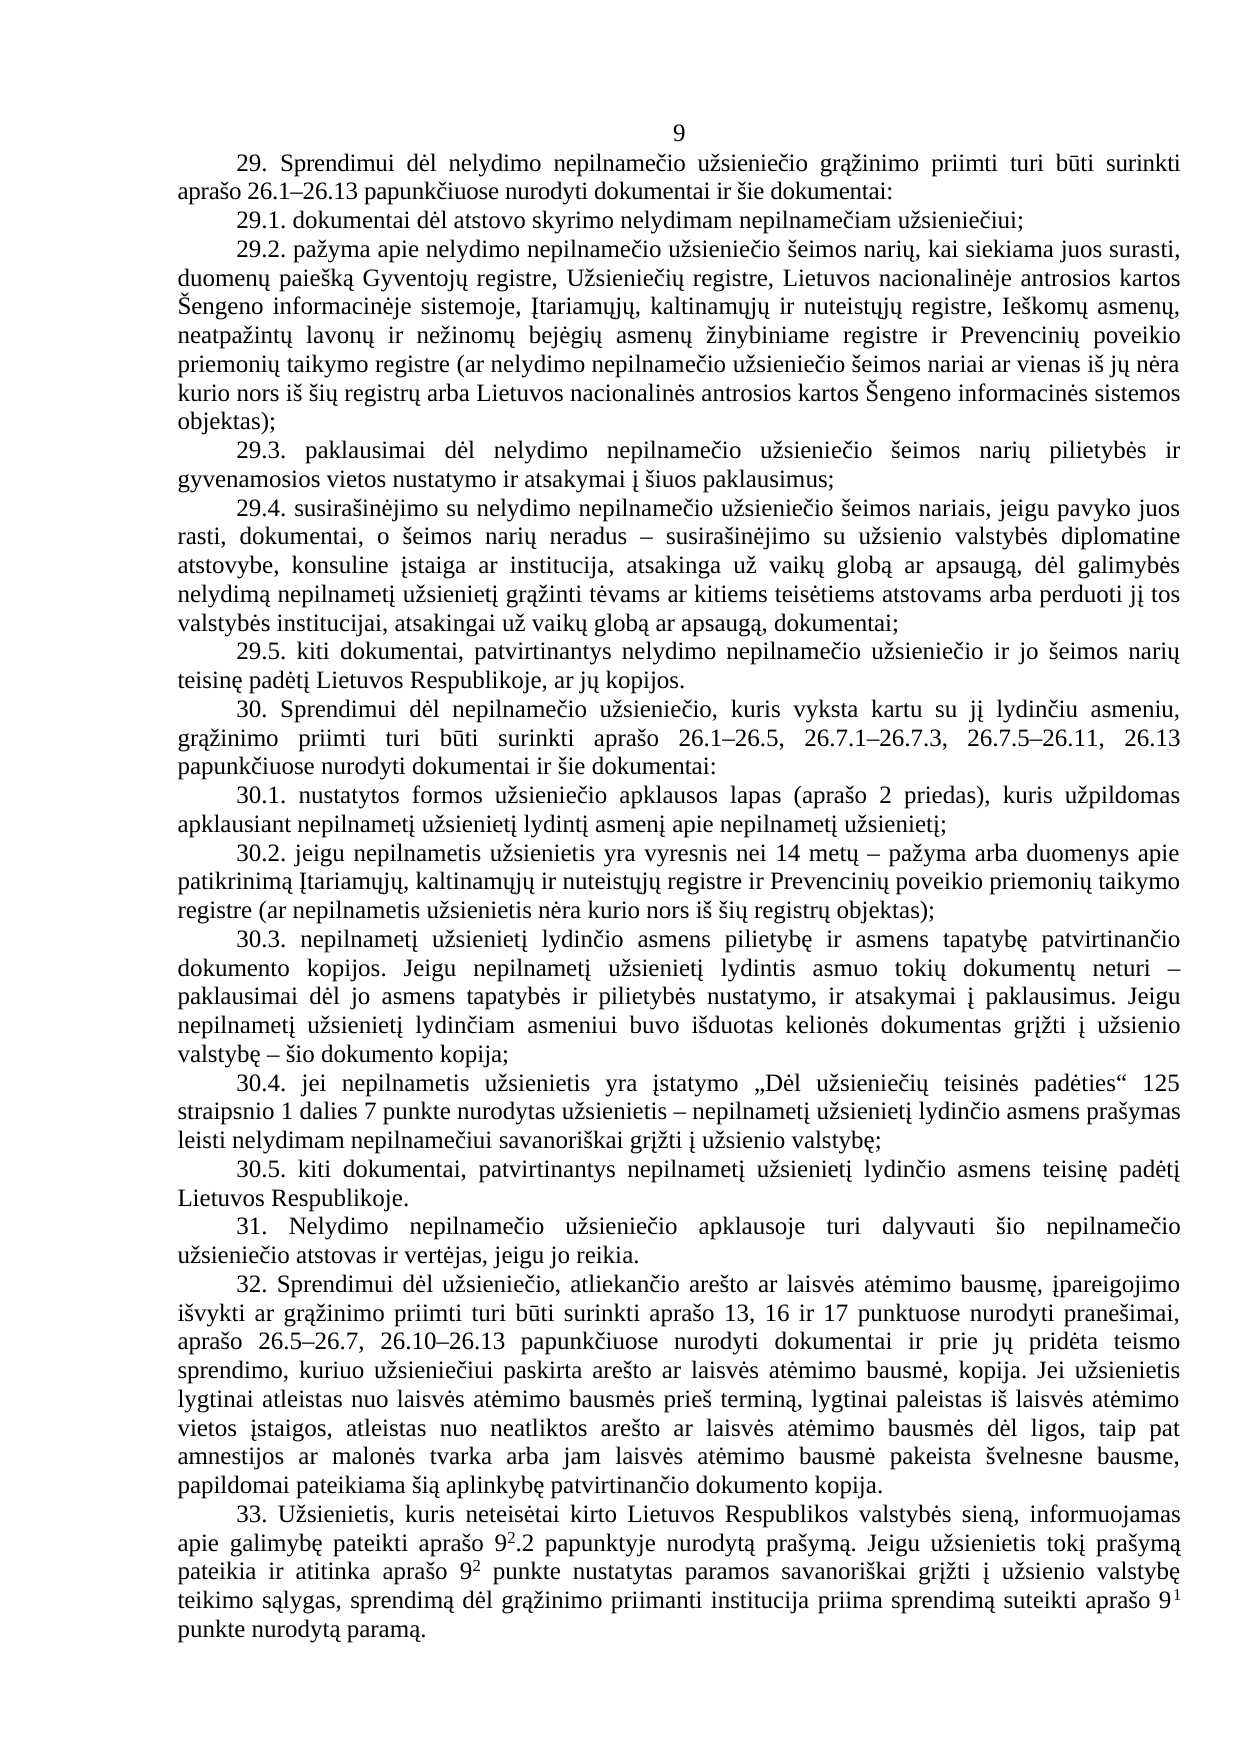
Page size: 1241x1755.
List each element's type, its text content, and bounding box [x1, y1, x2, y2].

text 30.2. jeigu nepilnametis užsienietis yra vyresnis nei 14 metų – pažyma arba duomenys apie patikrinimą Įtariamųjų, kaltinamųjų ir nuteistųjų registre ir Prevencinių poveikio priemonių taikymo registre (ar nepilnametis užsienietis nėra kurio nors iš šių registrų objektas); [177, 838, 1181, 924]
text 29. Sprendimui dėl nelydimo nepilnamečio užsieniečio grąžinimo priimti turi būti surinkti aprašo 26.1–26.13 papunkčiuose nurodyti dokumentai ir šie dokumentai: [177, 148, 1181, 205]
text 32. Sprendimui dėl užsieniečio, atliekančio arešto ar laisvės atėmimo bausmę, įpareigojimo išvykti ar grąžinimo priimti turi būti surinkti aprašo 13, 16 ir 17 punktuose nurodyti pranešimai, aprašo 26.5–26.7, 26.10–26.13 papunkčiuose nurodyti dokumentai ir prie jų pridėta teismo sprendimo, kuriuo užsieniečiui paskirta arešto ar laisvės atėmimo bausmė, kopija. Jei užsienietis lygtinai atleistas nuo laisvės atėmimo bausmės prieš terminą, lygtinai paleistas iš laisvės atėmimo vietos įstaigos, atleistas nuo neatliktos arešto ar laisvės atėmimo bausmės dėl ligos, taip pat amnestijos ar malonės tvarka arba jam laisvės atėmimo bausmė pakeista švelnesne bausme, papildomai pateikiama šią aplinkybę patvirtinančio dokumento kopija. [177, 1269, 1181, 1499]
text 29.3. paklausimai dėl nelydimo nepilnamečio užsieniečio šeimos narių pilietybės ir gyvenamosios vietos nustatymo ir atsakymai į šiuos paklausimus; [177, 435, 1181, 493]
text 30.1. nustatytos formos užsieniečio apklausos lapas (aprašo 2 priedas), kuris užpildomas apklausiant nepilnametį užsienietį lydintį asmenį apie nepilnametį užsienietį; [177, 780, 1181, 838]
text 29.5. kiti dokumentai, patvirtinantys nelydimo nepilnamečio užsieniečio ir jo šeimos narių teisinę padėtį Lietuvos Respublikoje, ar jų kopijos. [177, 636, 1181, 694]
text 29.2. pažyma apie nelydimo nepilnamečio užsieniečio šeimos narių, kai siekiama juos surasti, duomenų paiešką Gyventojų registre, Užsieniečių registre, Lietuvos nacionalinėje antrosios kartos Šengeno informacinėje sistemoje, Įtariamųjų, kaltinamųjų ir nuteistųjų registre, Ieškomų asmenų, neatpažintų lavonų ir nežinomų bejėgių asmenų žinybiniame registre ir Prevencinių poveikio priemonių taikymo registre (ar nelydimo nepilnamečio užsieniečio šeimos nariai ar vienas iš jų nėra kurio nors iš šių registrų arba Lietuvos nacionalinės antrosios kartos Šengeno informacinės sistemos objektas); [177, 234, 1181, 435]
text 30. Sprendimui dėl nepilnamečio užsieniečio, kuris vyksta kartu su jį lydinčiu asmeniu, grąžinimo priimti turi būti surinkti aprašo 26.1–26.5, 26.7.1–26.7.3, 26.7.5–26.11, 26.13 papunkčiuose nurodyti dokumentai ir šie dokumentai: [177, 694, 1181, 780]
text 30.3. nepilnametį užsienietį lydinčio asmens pilietybę ir asmens tapatybę patvirtinančio dokumento kopijos. Jeigu nepilnametį užsienietį lydintis asmuo tokių dokumentų neturi – paklausimai dėl jo asmens tapatybės ir pilietybės nustatymo, ir atsakymai į paklausimus. Jeigu nepilnametį užsienietį lydinčiam asmeniui buvo išduotas kelionės dokumentas grįžti į užsienio valstybę – šio dokumento kopija; [177, 924, 1181, 1068]
text 31. Nelydimo nepilnamečio užsieniečio apklausoje turi dalyvauti šio nepilnamečio užsieniečio atstovas ir vertėjas, jeigu jo reikia. [177, 1211, 1181, 1269]
text 29.4. susirašinėjimo su nelydimo nepilnamečio užsieniečio šeimos nariais, jeigu pavyko juos rasti, dokumentai, o šeimos narių neradus – susirašinėjimo su užsienio valstybės diplomatine atstovybe, konsuline įstaiga ar institucija, atsakinga už vaikų globą ar apsaugą, dėl galimybės nelydimą nepilnametį užsienietį grąžinti tėvams ar kitiems teisėtiems atstovams arba perduoti jį tos valstybės institucijai, atsakingai už vaikų globą ar apsaugą, dokumentai; [177, 493, 1181, 636]
text 30.5. kiti dokumentai, patvirtinantys nepilnametį užsienietį lydinčio asmens teisinę padėtį Lietuvos Respublikoje. [177, 1154, 1181, 1211]
text 30.4. jei nepilnametis užsienietis yra įstatymo „Dėl užsieniečių teisinės padėties“ 125 straipsnio 1 dalies 7 punkte nurodytas užsienietis – nepilnametį užsienietį lydinčio asmens prašymas leisti nelydimam nepilnamečiui savanoriškai grįžti į užsienio valstybę; [177, 1068, 1181, 1154]
text 33. Užsienietis, kuris neteisėtai kirto Lietuvos Respublikos valstybės sieną, informuojamas apie galimybę pateikti aprašo 92.2 papunktyje nurodytą prašymą. Jeigu užsienietis tokį prašymą pateikia ir atitinka aprašo 92 punkte nustatytas paramos savanoriškai grįžti į užsienio valstybę teikimo sąlygas, sprendimą dėl grąžinimo priimanti institucija priima sprendimą suteikti aprašo 91 punkte nurodytą paramą. [177, 1499, 1181, 1643]
text 29.1. dokumentai dėl atstovo skyrimo nelydimam nepilnamečiam užsieniečiui; [177, 205, 1181, 234]
